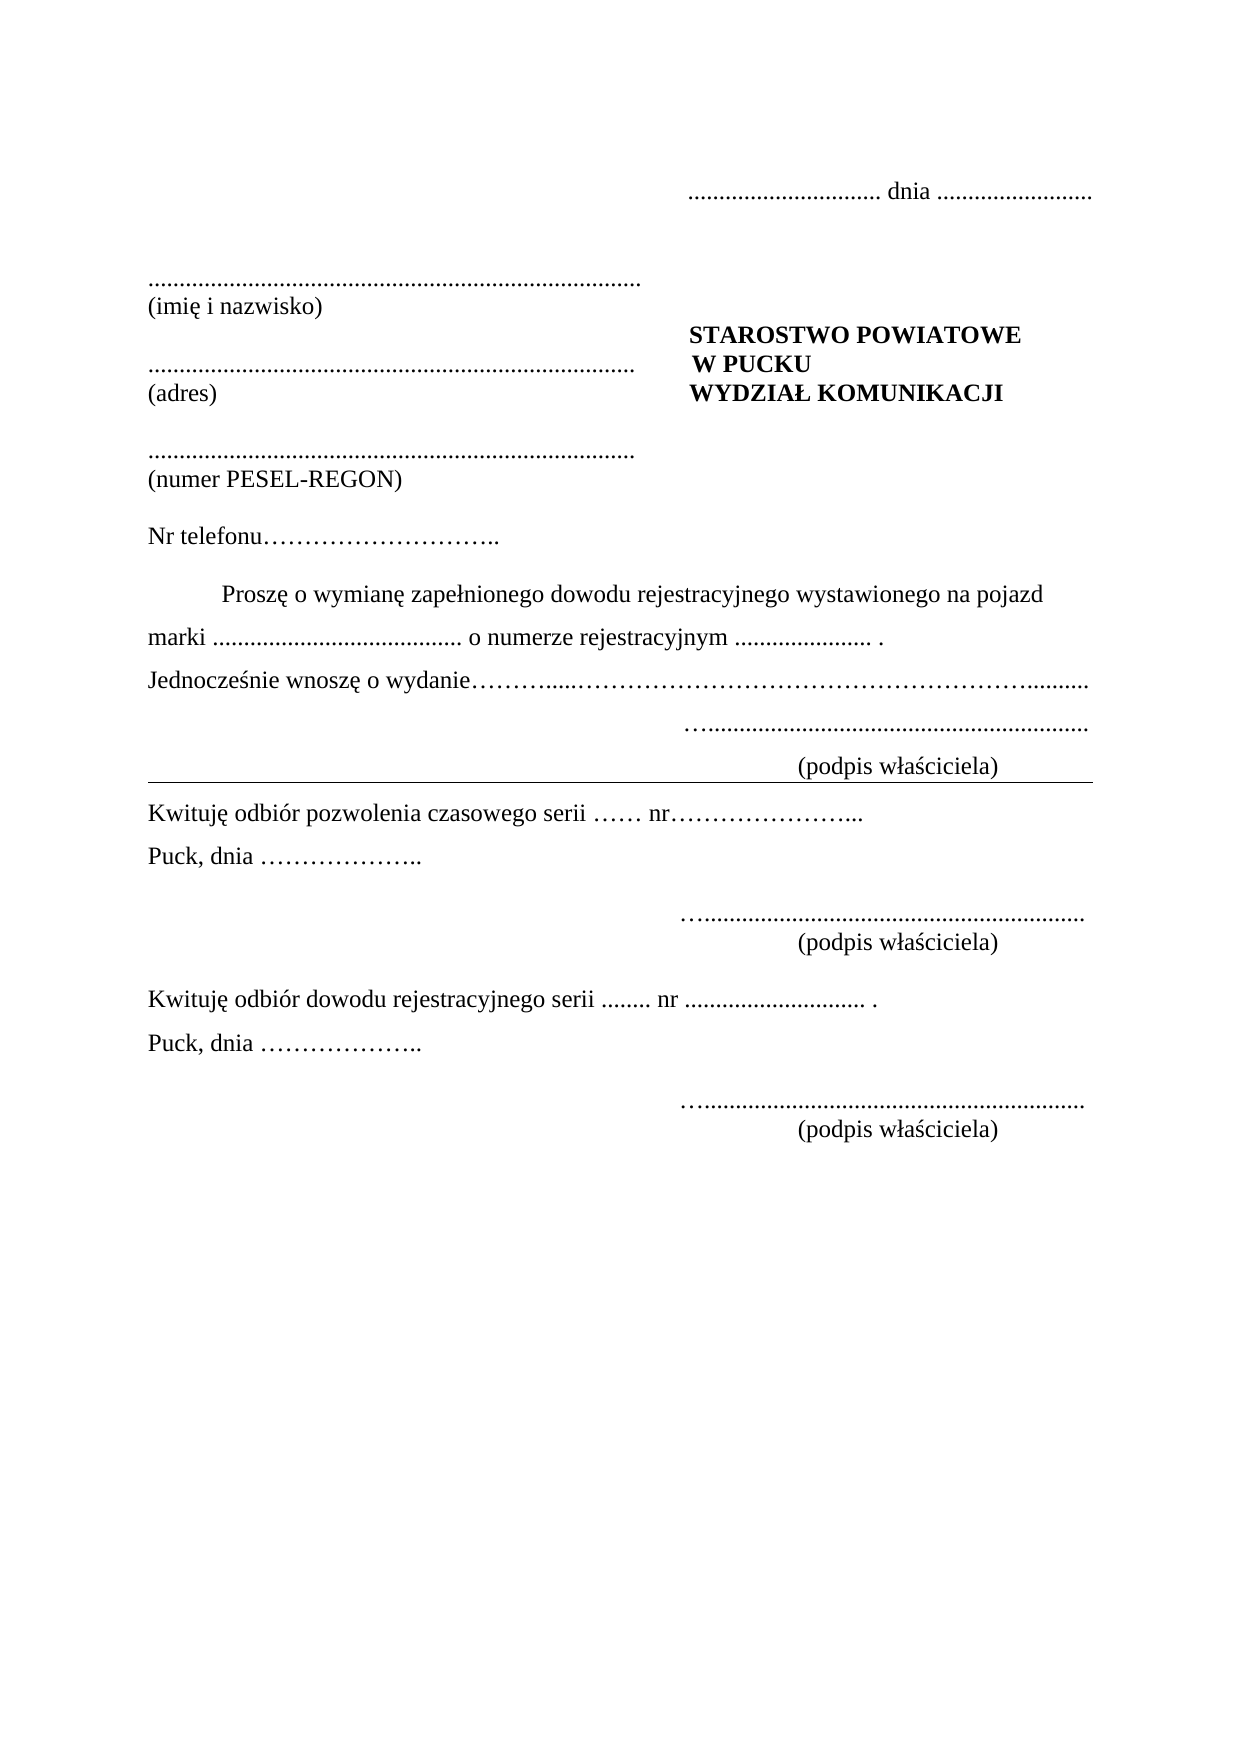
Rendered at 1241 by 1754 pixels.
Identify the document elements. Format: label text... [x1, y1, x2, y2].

text Kwituję odbiór dowodu rejestracyjnego serii ........ nr ............................. . [148, 984, 1093, 1013]
text (podpis właściciela) [148, 751, 1093, 782]
text (podpis właściciela) [148, 1114, 1093, 1143]
text ............................................................................... [148, 263, 1093, 291]
text (imię i nazwisko) [148, 291, 1093, 320]
text Kwituję odbiór pozwolenia czasowego serii …… nr…………………... [148, 798, 1093, 826]
text STAROSTWO POWIATOWE [148, 320, 1093, 349]
text Proszę o wymianę zapełnionego dowodu rejestracyjnego wystawionego na pojazd marki ........................................ o numerze rejestracyjnym ...................... . [148, 579, 1093, 651]
text Jednocześnie wnoszę o wydanie……….....……………………………………………….......... …............................................................. [148, 665, 1093, 737]
text Puck, dnia ……………….. …............................................................. [148, 1028, 1093, 1114]
text (numer PESEL-REGON) [148, 464, 1029, 493]
text (podpis właściciela) [148, 927, 1093, 956]
text .............................................................................. W PUCKU [148, 349, 1093, 378]
text Puck, dnia ……………….. …............................................................. [148, 841, 1093, 927]
text Nr telefonu……………………….. [148, 521, 1093, 550]
text .............................................................................. [148, 435, 1093, 464]
text (adres) WYDZIAŁ KOMUNIKACJI [148, 378, 1093, 406]
text ............................... dnia ......................... [148, 176, 1093, 205]
